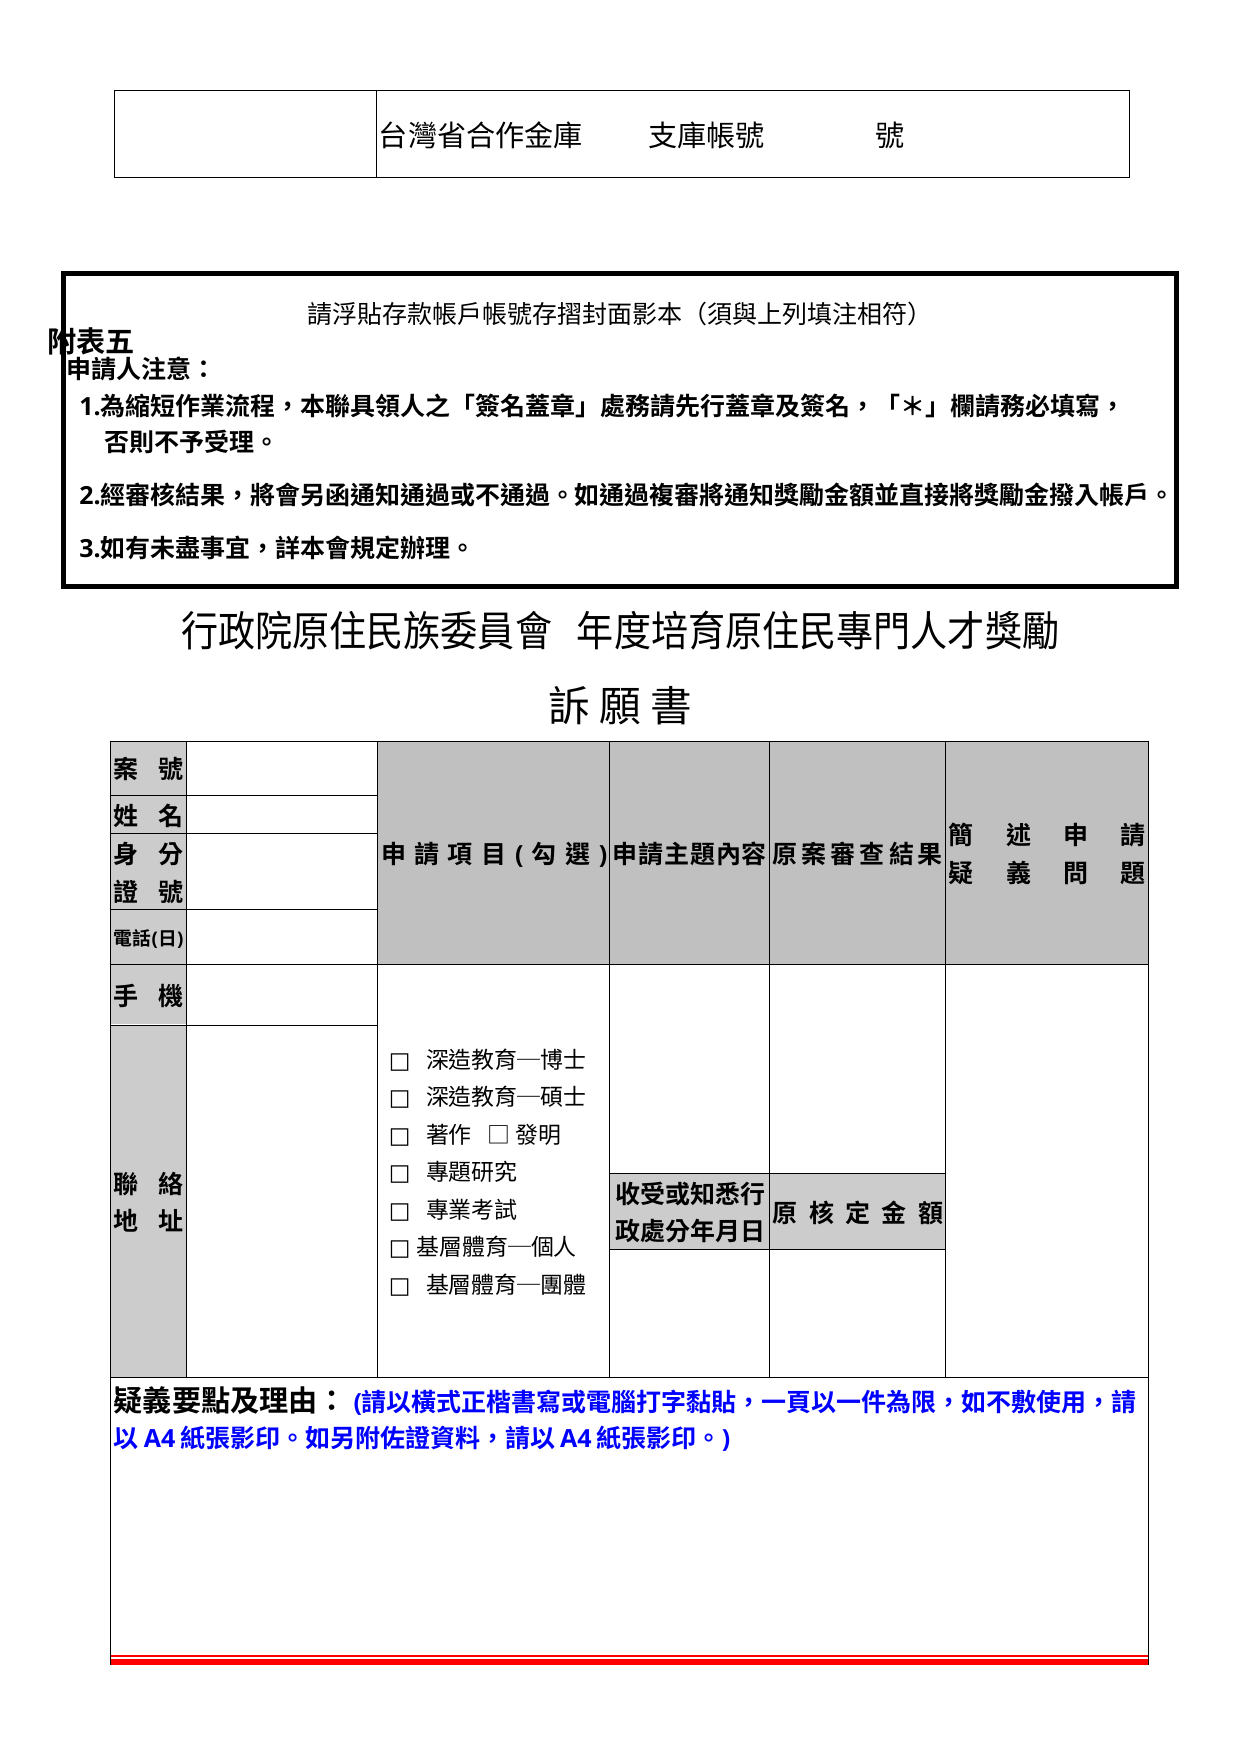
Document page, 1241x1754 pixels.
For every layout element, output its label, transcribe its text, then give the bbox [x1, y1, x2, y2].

table_cell [770, 1250, 945, 1377]
table_header 案號 [111, 742, 186, 795]
table_cell 電話(日) [111, 910, 186, 964]
table_cell 身分證號 [111, 834, 186, 909]
table_header 原案審查結果 [770, 742, 945, 964]
table_header 申請項目(勾選) [378, 742, 609, 964]
table_cell 姓名 [111, 796, 186, 833]
table_cell [187, 834, 377, 909]
table_cell [610, 1250, 769, 1377]
text 訴 願 書 [118, 666, 1122, 741]
table_header 請浮貼存款帳戶帳號存摺封面影本（須與上列填注相符） 申請人注意： 1.為縮短作業流程，本聯具領人之「簽名蓋章」處務請先行蓋章及簽名，「＊」欄請務必填寫， 否則不予受理。 2.經審核結果，將會另函通知通過或不通過。如通過複審將通知獎勵金額並直接將獎勵金撥入帳戶。 3.如有未盡事宜，詳本會規定辦理。 [66, 276, 1174, 583]
table_cell 手機 [111, 965, 186, 1024]
table_cell [187, 965, 377, 1024]
table_cell 原核定金額 [770, 1174, 945, 1249]
table_header [187, 742, 377, 795]
table_cell [610, 965, 769, 1173]
table_cell [187, 1026, 377, 1377]
table_header [115, 91, 376, 177]
text 附表五 [47, 318, 156, 361]
table_header 申請主題內容 [610, 742, 769, 964]
table_cell [187, 910, 377, 964]
text 行政院原住民族委員會 年度培育原住民專門人才獎勵 [118, 589, 1122, 666]
table_cell 收受或知悉行政處分年月日 [610, 1174, 769, 1249]
table_cell [187, 796, 377, 833]
table_cell 疑義要點及理由： (請以橫式正楷書寫或電腦打字黏貼，一頁以一件為限，如不敷使用，請以A4紙張影印。如另附佐證資料，請以A4紙張影印。) [111, 1378, 1148, 1655]
table_cell 台灣省合作金庫 支庫帳號 號 [377, 91, 1129, 177]
table_cell 聯絡地址 [111, 1026, 186, 1377]
table_cell 深造教育─博士 深造教育─碩士 著作 □ 發明 專題研究 專業考試 □ 基層體育─個人 基層體育─團體 [378, 965, 609, 1377]
table_cell [946, 965, 1148, 1377]
table_header 簡述申請 疑義問題 [946, 742, 1148, 964]
table_cell [770, 965, 945, 1173]
